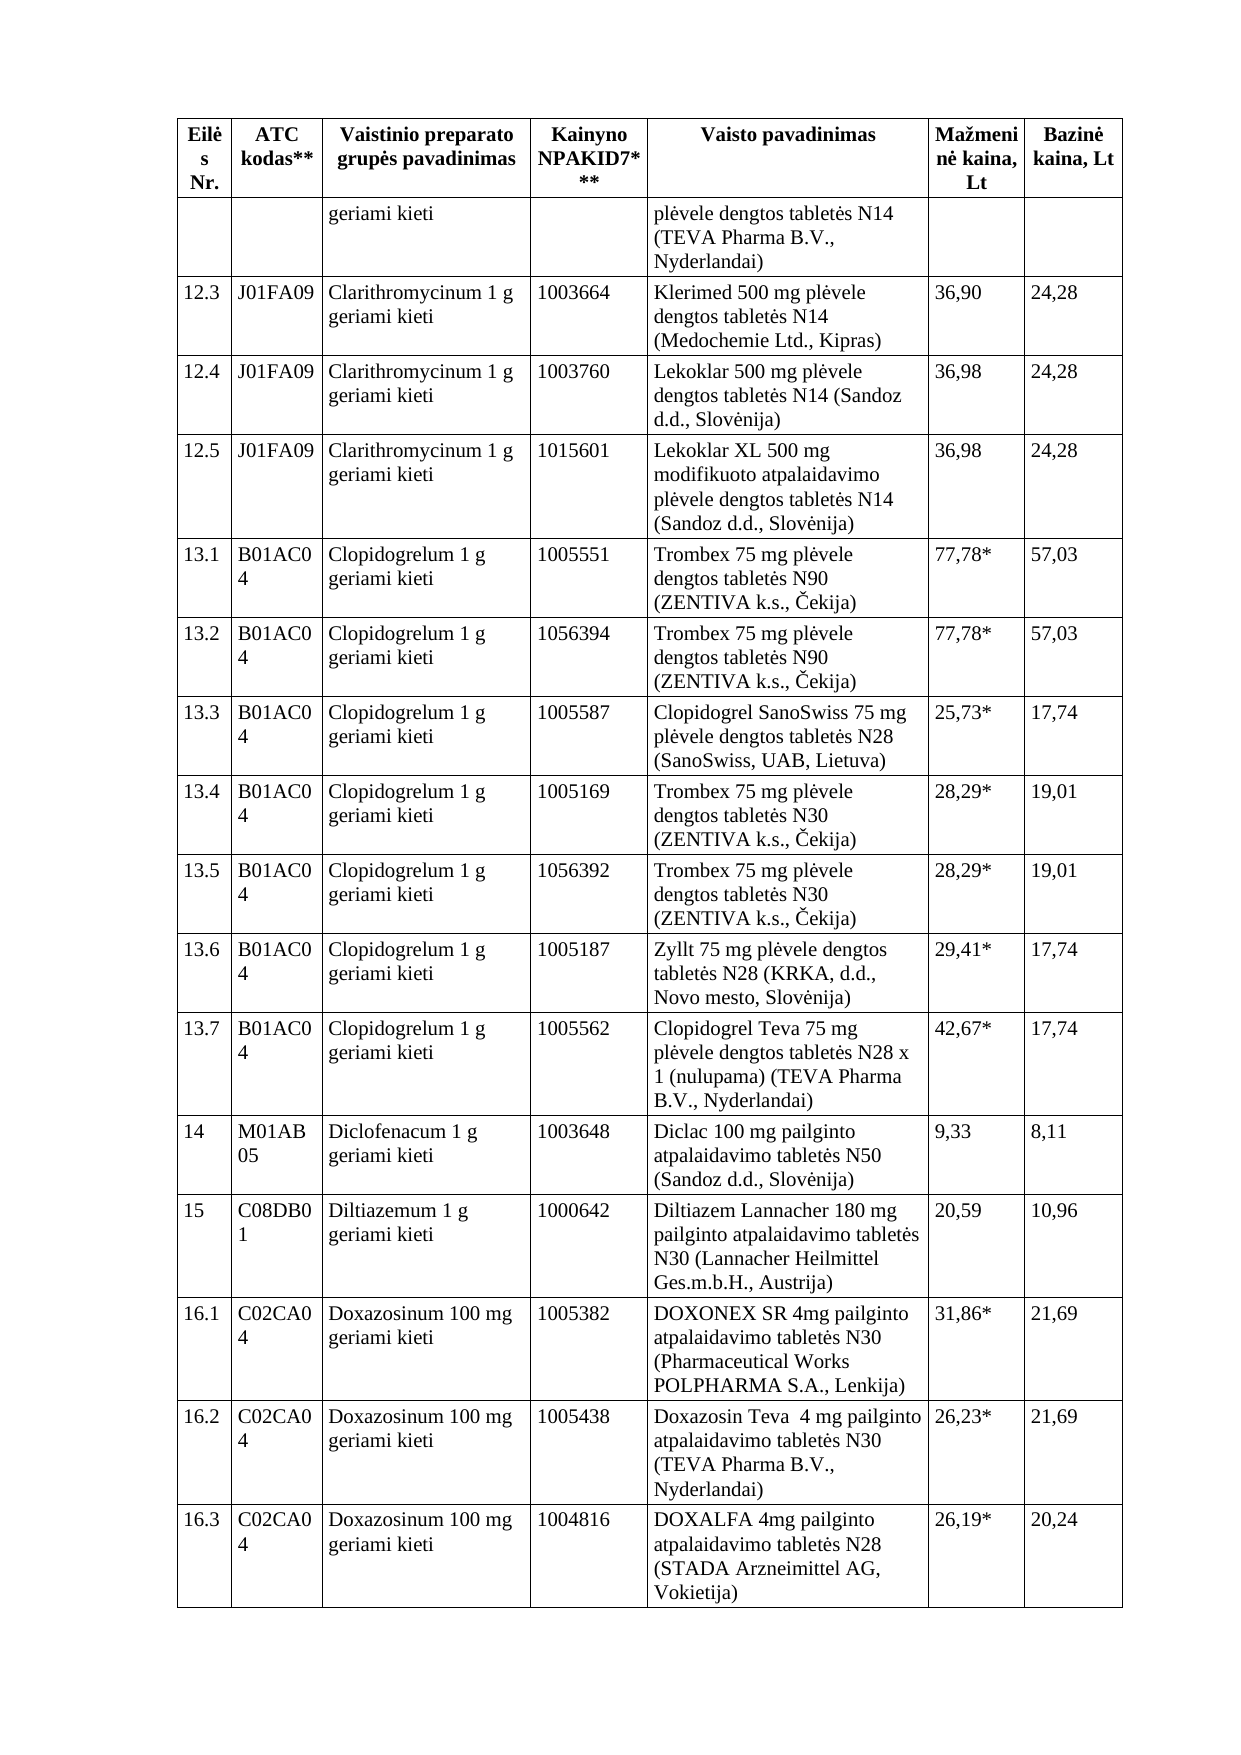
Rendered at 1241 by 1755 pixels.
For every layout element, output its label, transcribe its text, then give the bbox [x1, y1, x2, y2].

table_cell B01AC04 [232, 618, 322, 696]
table_cell B01AC04 [232, 539, 322, 617]
table_cell 19,01 [1025, 776, 1122, 854]
table_cell 12.5 [178, 435, 231, 537]
table_cell 1003760 [531, 356, 647, 434]
table_cell 15 [178, 1195, 231, 1297]
table_cell 29,41* [929, 934, 1024, 1012]
table_cell 12.3 [178, 277, 231, 355]
table_cell B01AC04 [232, 776, 322, 854]
table_cell 57,03 [1025, 539, 1122, 617]
table_cell Lekoklar XL 500 mg modifikuoto atpalaidavimo plėvele dengtos tabletės N14 (Sandoz d.d., Slovėnija) [648, 435, 928, 537]
table_cell 21,69 [1025, 1401, 1122, 1503]
table_cell 13.5 [178, 855, 231, 933]
table_cell J01FA09 [232, 277, 322, 355]
table_cell Lekoklar 500 mg plėvele dengtos tabletės N14 (Sandoz d.d., Slovėnija) [648, 356, 928, 434]
table_cell Clopidogrelum 1 g geriami kieti [323, 776, 530, 854]
table_cell Clarithromycinum 1 g geriami kieti [323, 277, 530, 355]
table_cell 28,29* [929, 855, 1024, 933]
table_cell 20,24 [1025, 1505, 1122, 1607]
table_cell 1005551 [531, 539, 647, 617]
table_cell 8,11 [1025, 1116, 1122, 1194]
table_cell 16.2 [178, 1401, 231, 1503]
table_cell 13.6 [178, 934, 231, 1012]
table_cell 19,01 [1025, 855, 1122, 933]
table_cell 1005382 [531, 1298, 647, 1400]
table_cell Trombex 75 mg plėvele dengtos tabletės N30 (ZENTIVA k.s., Čekija) [648, 855, 928, 933]
table_cell 1015601 [531, 435, 647, 537]
table_cell 17,74 [1025, 934, 1122, 1012]
table_header Kainyno NPAKID7*** [531, 119, 647, 197]
table_cell Clopidogrelum 1 g geriami kieti [323, 934, 530, 1012]
table_cell 1005187 [531, 934, 647, 1012]
table_cell 31,86* [929, 1298, 1024, 1400]
table_cell 36,98 [929, 356, 1024, 434]
table_cell Clopidogrel SanoSwiss 75 mg plėvele dengtos tabletės N28 (SanoSwiss, UAB, Lietuva) [648, 697, 928, 775]
table_cell Trombex 75 mg plėvele dengtos tabletės N90 (ZENTIVA k.s., Čekija) [648, 539, 928, 617]
table_cell 57,03 [1025, 618, 1122, 696]
table_cell 26,23* [929, 1401, 1024, 1503]
table_cell [929, 198, 1024, 276]
table_cell geriami kieti [323, 198, 530, 276]
table_cell 1005562 [531, 1013, 647, 1115]
table_cell 17,74 [1025, 1013, 1122, 1115]
table_cell 12.4 [178, 356, 231, 434]
table_header ATC kodas** [232, 119, 322, 197]
table_cell Clarithromycinum 1 g geriami kieti [323, 435, 530, 537]
table_cell 42,67* [929, 1013, 1024, 1115]
table_cell 36,98 [929, 435, 1024, 537]
table_cell DOXONEX SR 4mg pailginto atpalaidavimo tabletės N30 (Pharmaceutical Works POLPHARMA S.A., Lenkija) [648, 1298, 928, 1400]
table_cell 36,90 [929, 277, 1024, 355]
table_cell Clopidogrelum 1 g geriami kieti [323, 1013, 530, 1115]
table_cell 24,28 [1025, 435, 1122, 537]
table_cell C02CA04 [232, 1505, 322, 1607]
table_cell Doxazosinum 100 mg geriami kieti [323, 1298, 530, 1400]
table_header Vaisto pavadinimas [648, 119, 928, 197]
table_header Mažmeninė kaina, Lt [929, 119, 1024, 197]
table_cell B01AC04 [232, 697, 322, 775]
table_cell 21,69 [1025, 1298, 1122, 1400]
table_cell 9,33 [929, 1116, 1024, 1194]
table_cell 13.3 [178, 697, 231, 775]
table_cell B01AC04 [232, 934, 322, 1012]
table_cell 16.3 [178, 1505, 231, 1607]
table_cell 25,73* [929, 697, 1024, 775]
table_cell Clopidogrelum 1 g geriami kieti [323, 618, 530, 696]
table_cell 26,19* [929, 1505, 1024, 1607]
table_cell 13.2 [178, 618, 231, 696]
table_cell 28,29* [929, 776, 1024, 854]
table_cell 1056392 [531, 855, 647, 933]
table_cell 1004816 [531, 1505, 647, 1607]
table_cell 13.4 [178, 776, 231, 854]
table_cell Doxazosin Teva 4 mg pailginto atpalaidavimo tabletės N30 (TEVA Pharma B.V., Nyderlandai) [648, 1401, 928, 1503]
table_cell 1000642 [531, 1195, 647, 1297]
table_cell J01FA09 [232, 356, 322, 434]
table_cell B01AC04 [232, 1013, 322, 1115]
table_cell [1025, 198, 1122, 276]
table_header Vaistinio preparato grupės pavadinimas [323, 119, 530, 197]
table_cell 20,59 [929, 1195, 1024, 1297]
table_cell 1005438 [531, 1401, 647, 1503]
table_cell Diclac 100 mg pailginto atpalaidavimo tabletės N50 (Sandoz d.d., Slovėnija) [648, 1116, 928, 1194]
table_cell [232, 198, 322, 276]
table_cell Klerimed 500 mg plėvele dengtos tabletės N14 (Medochemie Ltd., Kipras) [648, 277, 928, 355]
table_cell Doxazosinum 100 mg geriami kieti [323, 1401, 530, 1503]
table_cell 24,28 [1025, 356, 1122, 434]
table_cell 1003664 [531, 277, 647, 355]
table_cell B01AC04 [232, 855, 322, 933]
table_cell Clopidogrel Teva 75 mg plėvele dengtos tabletės N28 x 1 (nulupama) (TEVA Pharma B.V., Nyderlandai) [648, 1013, 928, 1115]
table_cell 1003648 [531, 1116, 647, 1194]
table_cell 1005169 [531, 776, 647, 854]
table_cell Doxazosinum 100 mg geriami kieti [323, 1505, 530, 1607]
table_cell C02CA04 [232, 1401, 322, 1503]
table_cell Trombex 75 mg plėvele dengtos tabletės N30 (ZENTIVA k.s., Čekija) [648, 776, 928, 854]
table_cell Clarithromycinum 1 g geriami kieti [323, 356, 530, 434]
table_cell C08DB01 [232, 1195, 322, 1297]
table_cell 1005587 [531, 697, 647, 775]
table_cell Clopidogrelum 1 g geriami kieti [323, 697, 530, 775]
table_cell 24,28 [1025, 277, 1122, 355]
table_cell J01FA09 [232, 435, 322, 537]
table_cell [531, 198, 647, 276]
table_cell Trombex 75 mg plėvele dengtos tabletės N90 (ZENTIVA k.s., Čekija) [648, 618, 928, 696]
table_cell Clopidogrelum 1 g geriami kieti [323, 539, 530, 617]
table_cell 14 [178, 1116, 231, 1194]
table_cell Diclofenacum 1 g geriami kieti [323, 1116, 530, 1194]
table_header Eilės Nr. [178, 119, 231, 197]
table_cell 16.1 [178, 1298, 231, 1400]
table_cell plėvele dengtos tabletės N14 (TEVA Pharma B.V., Nyderlandai) [648, 198, 928, 276]
table_cell 13.7 [178, 1013, 231, 1115]
table_cell DOXALFA 4mg pailginto atpalaidavimo tabletės N28 (STADA Arzneimittel AG, Vokietija) [648, 1505, 928, 1607]
table_header Bazinė kaina, Lt [1025, 119, 1122, 197]
table_cell 77,78* [929, 618, 1024, 696]
table_cell Diltiazem Lannacher 180 mg pailginto atpalaidavimo tabletės N30 (Lannacher Heilmittel Ges.m.b.H., Austrija) [648, 1195, 928, 1297]
table_cell M01AB05 [232, 1116, 322, 1194]
table_cell 10,96 [1025, 1195, 1122, 1297]
table_cell Diltiazemum 1 g geriami kieti [323, 1195, 530, 1297]
table_cell Zyllt 75 mg plėvele dengtos tabletės N28 (KRKA, d.d., Novo mesto, Slovėnija) [648, 934, 928, 1012]
table_cell 77,78* [929, 539, 1024, 617]
table_cell [178, 198, 231, 276]
table_cell 17,74 [1025, 697, 1122, 775]
table_cell Clopidogrelum 1 g geriami kieti [323, 855, 530, 933]
table_cell C02CA04 [232, 1298, 322, 1400]
table_cell 13.1 [178, 539, 231, 617]
table_cell 1056394 [531, 618, 647, 696]
